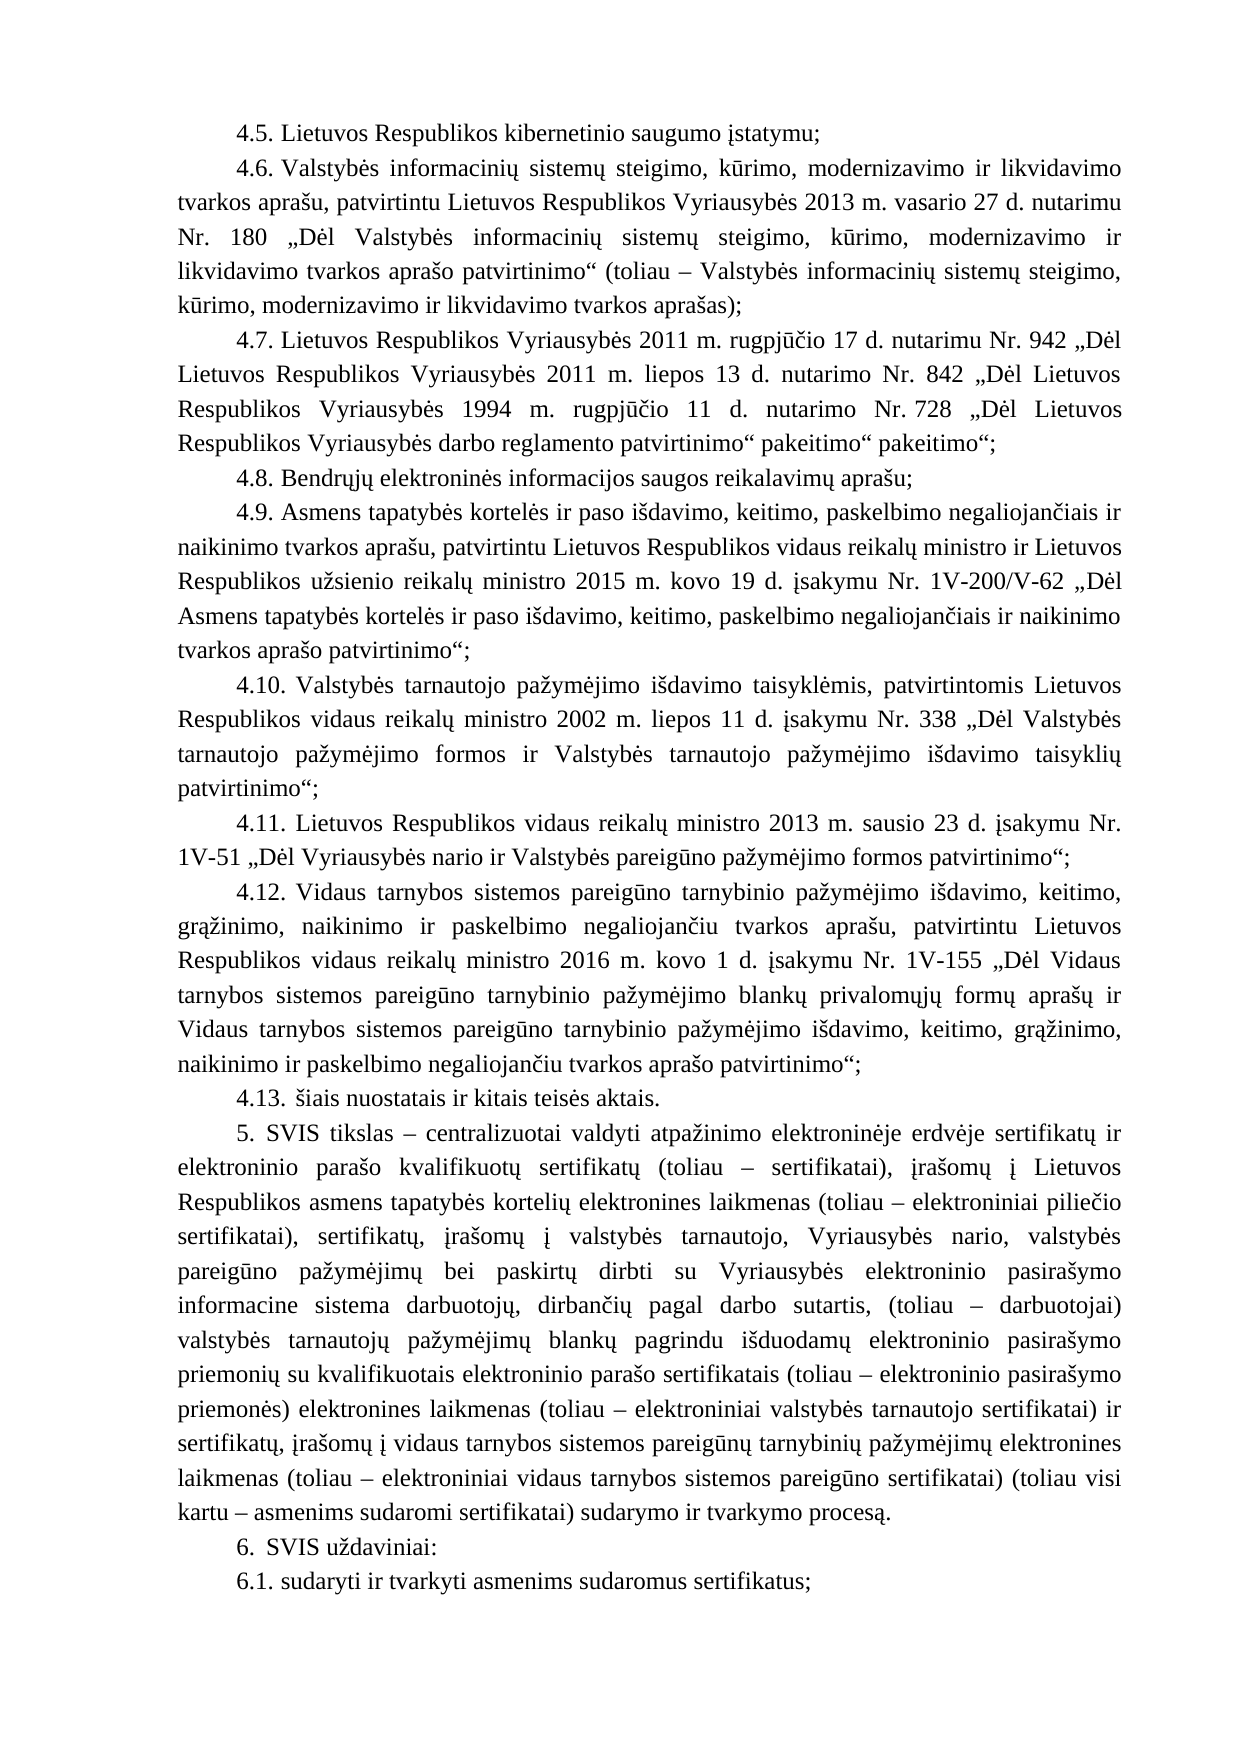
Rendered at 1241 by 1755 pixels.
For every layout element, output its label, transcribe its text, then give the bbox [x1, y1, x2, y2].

text 4.13. šiais nuostatais ir kitais teisės aktais. [177, 1083, 1122, 1112]
text 5. SVIS tikslas – centralizuotai valdyti atpažinimo elektroninėje erdvėje sertifikatų ir elektroninio parašo kvalifikuotų sertifikatų (toliau – sertifikatai), įrašomų į Lietuvos Respublikos asmens tapatybės kortelių elektronines laikmenas (toliau – elektroniniai piliečio sertifikatai), sertifikatų, įrašomų į valstybės tarnautojo, Vyriausybės nario, valstybės pareigūno pažymėjimų bei paskirtų dirbti su Vyriausybės elektroninio pasirašymo informacine sistema darbuotojų, dirbančių pagal darbo sutartis, (toliau – darbuotojai) valstybės tarnautojų pažymėjimų blankų pagrindu išduodamų elektroninio pasirašymo priemonių su kvalifikuotais elektroninio parašo sertifikatais (toliau – elektroninio pasirašymo priemonės) elektronines laikmenas (toliau – elektroniniai valstybės tarnautojo sertifikatai) ir sertifikatų, įrašomų į vidaus tarnybos sistemos pareigūnų tarnybinių pažymėjimų elektronines laikmenas (toliau – elektroniniai vidaus tarnybos sistemos pareigūno sertifikatai) (toliau visi kartu – asmenims sudaromi sertifikatai) sudarymo ir tvarkymo procesą. [177, 1118, 1122, 1526]
text 6.1. sudaryti ir tvarkyti asmenims sudaromus sertifikatus; [177, 1566, 1122, 1595]
text 6. SVIS uždaviniai: [177, 1532, 1122, 1561]
text 4.7. Lietuvos Respublikos Vyriausybės 2011 m. rugpjūčio 17 d. nutarimu Nr. 942 „Dėl Lietuvos Respublikos Vyriausybės 2011 m. liepos 13 d. nutarimo Nr. 842 „Dėl Lietuvos Respublikos Vyriausybės 1994 m. rugpjūčio 11 d. nutarimo Nr. 728 „Dėl Lietuvos Respublikos Vyriausybės darbo reglamento patvirtinimo“ pakeitimo“ pakeitimo“; [177, 325, 1122, 457]
text 4.10. Valstybės tarnautojo pažymėjimo išdavimo taisyklėmis, patvirtintomis Lietuvos Respublikos vidaus reikalų ministro 2002 m. liepos 11 d. įsakymu Nr. 338 „Dėl Valstybės tarnautojo pažymėjimo formos ir Valstybės tarnautojo pažymėjimo išdavimo taisyklių patvirtinimo“; [177, 670, 1122, 802]
text 4.8. Bendrųjų elektroninės informacijos saugos reikalavimų aprašu; [177, 463, 1122, 492]
text 4.6. Valstybės informacinių sistemų steigimo, kūrimo, modernizavimo ir likvidavimo tvarkos aprašu, patvirtintu Lietuvos Respublikos Vyriausybės 2013 m. vasario 27 d. nutarimu Nr. 180 „Dėl Valstybės informacinių sistemų steigimo, kūrimo, modernizavimo ir likvidavimo tvarkos aprašo patvirtinimo“ (toliau – Valstybės informacinių sistemų steigimo, kūrimo, modernizavimo ir likvidavimo tvarkos aprašas); [177, 153, 1122, 319]
text 4.9. Asmens tapatybės kortelės ir paso išdavimo, keitimo, paskelbimo negaliojančiais ir naikinimo tvarkos aprašu, patvirtintu Lietuvos Respublikos vidaus reikalų ministro ir Lietuvos Respublikos užsienio reikalų ministro 2015 m. kovo 19 d. įsakymu Nr. 1V-200/V-62 „Dėl Asmens tapatybės kortelės ir paso išdavimo, keitimo, paskelbimo negaliojančiais ir naikinimo tvarkos aprašo patvirtinimo“; [177, 497, 1122, 664]
text 4.12. Vidaus tarnybos sistemos pareigūno tarnybinio pažymėjimo išdavimo, keitimo, grąžinimo, naikinimo ir paskelbimo negaliojančiu tvarkos aprašu, patvirtintu Lietuvos Respublikos vidaus reikalų ministro 2016 m. kovo 1 d. įsakymu Nr. 1V-155 „Dėl Vidaus tarnybos sistemos pareigūno tarnybinio pažymėjimo blankų privalomųjų formų aprašų ir Vidaus tarnybos sistemos pareigūno tarnybinio pažymėjimo išdavimo, keitimo, grąžinimo, naikinimo ir paskelbimo negaliojančiu tvarkos aprašo patvirtinimo“; [177, 877, 1122, 1078]
text 4.11. Lietuvos Respublikos vidaus reikalų ministro 2013 m. sausio 23 d. įsakymu Nr. 1V-51 „Dėl Vyriausybės nario ir Valstybės pareigūno pažymėjimo formos patvirtinimo“; [177, 808, 1122, 871]
text 4.5. Lietuvos Respublikos kibernetinio saugumo įstatymu; [177, 118, 1122, 147]
